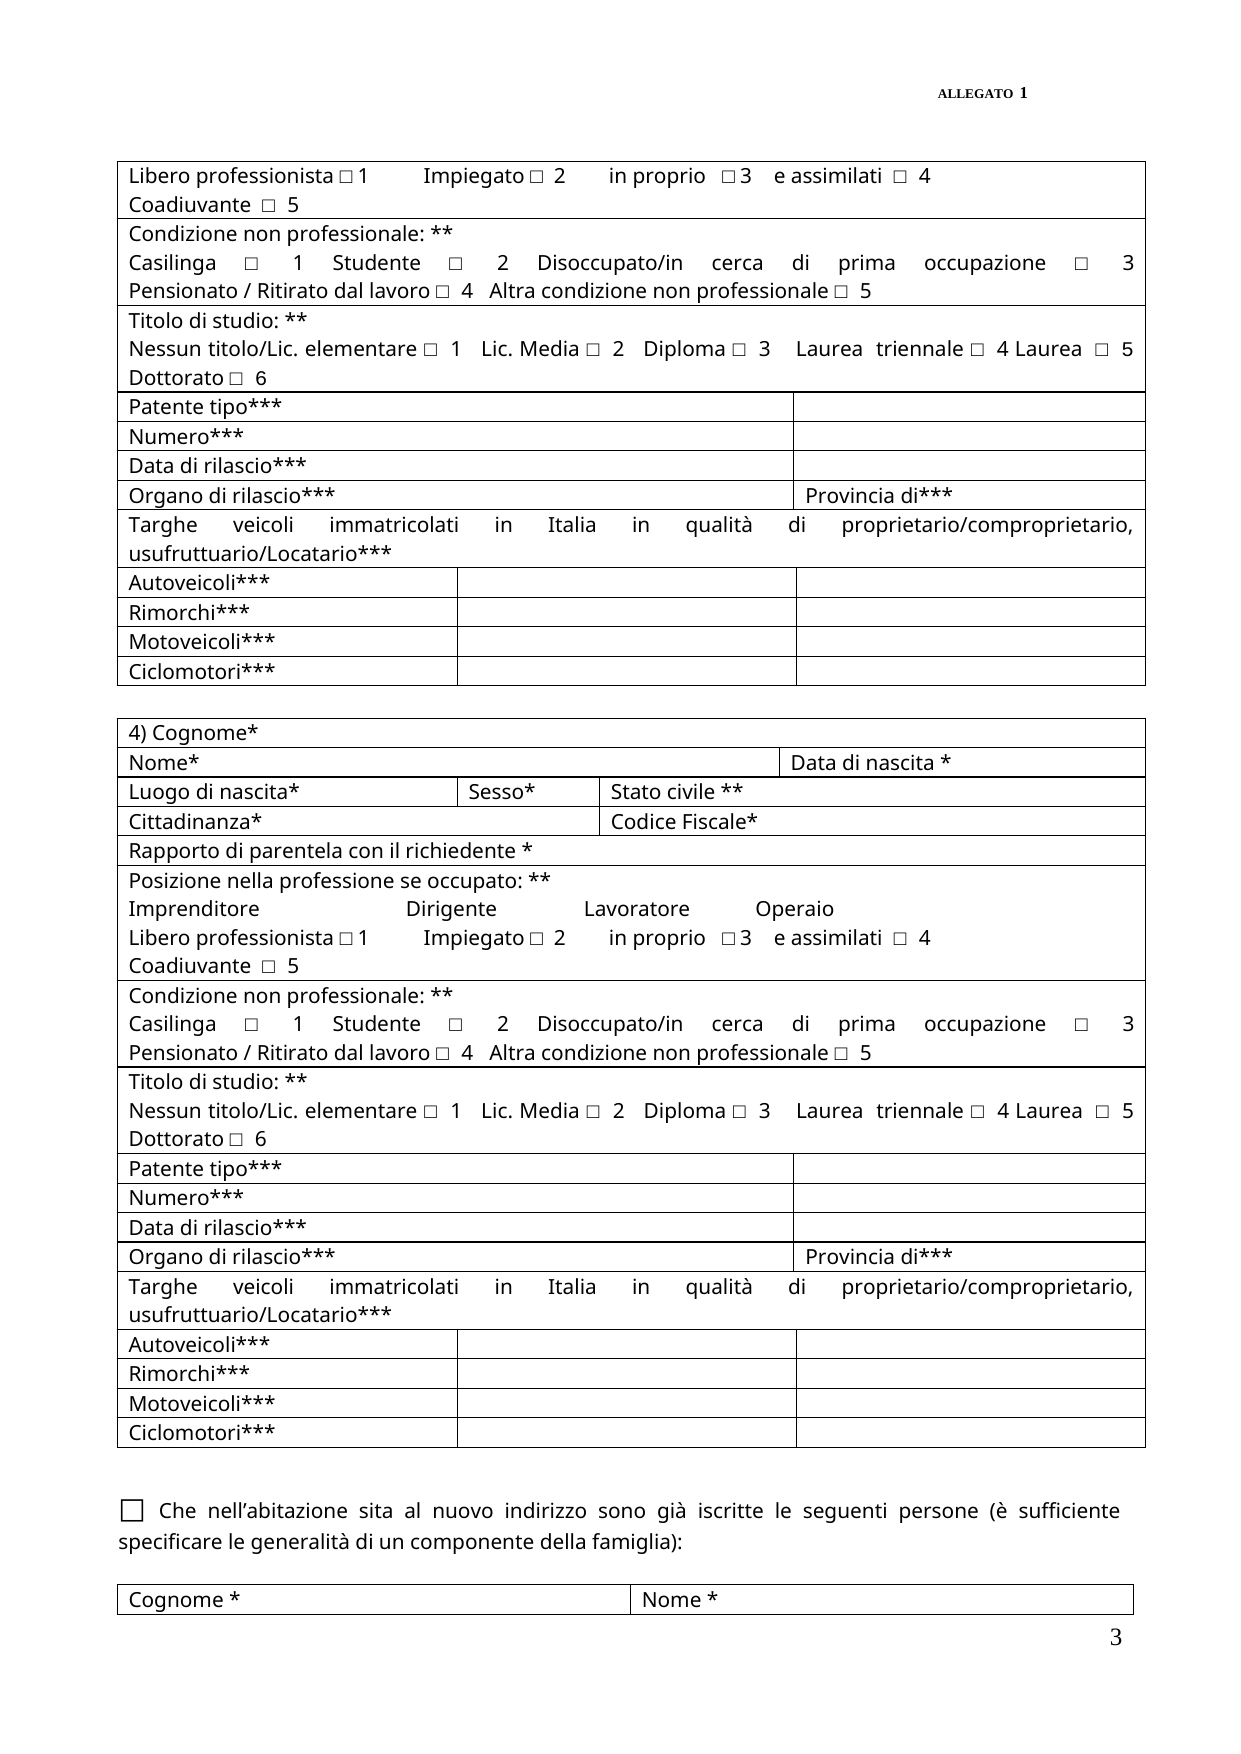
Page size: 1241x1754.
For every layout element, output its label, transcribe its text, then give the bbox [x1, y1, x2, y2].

table_cell Motoveicoli*** [118, 627, 457, 656]
table_cell [794, 393, 1145, 421]
table_cell [797, 598, 1145, 626]
table_cell Autoveicoli*** [118, 1330, 457, 1358]
table_cell [458, 627, 796, 656]
table_cell Rimorchi*** [118, 1359, 457, 1388]
table_cell [794, 1154, 1145, 1182]
table_cell Ciclomotori*** [118, 1418, 457, 1447]
table_cell Patente tipo*** [118, 393, 793, 421]
table_cell Provincia di*** [794, 1243, 1145, 1271]
table_cell [794, 1213, 1145, 1241]
table_cell Luogo di nascita* [118, 778, 457, 806]
table_cell Numero*** [118, 422, 793, 450]
table_cell Provincia di*** [794, 481, 1145, 509]
table_cell Titolo di studio: ** [118, 306, 1145, 334]
table_cell Patente tipo*** [118, 1154, 793, 1182]
table_cell [797, 568, 1145, 597]
table_cell [797, 627, 1145, 656]
table_cell Ciclomotori*** [118, 657, 457, 685]
table_header Cognome * [118, 1585, 630, 1613]
table_cell [794, 1184, 1145, 1212]
table_cell [458, 1389, 796, 1417]
table_cell Imprenditore Dirigente Lavoratore Operaio Libero professionista □ 1 Impiegato □ 2 in proprio □ 3 e assimilati □ 4 Coadiuvante □ 5 [118, 894, 1145, 980]
table_cell Libero professionista □ 1 Impiegato □ 2 in proprio □ 3 e assimilati □ 4 Coadiuvante □ 5 [118, 162, 1145, 218]
table_cell [797, 1359, 1145, 1388]
table_cell [797, 1389, 1145, 1417]
table_cell Numero*** [118, 1184, 793, 1212]
table_cell [797, 1330, 1145, 1358]
table_cell Rapporto di parentela con il richiedente * [118, 836, 1145, 865]
text □ Che nell’abitazione sita al nuovo indirizzo sono già iscritte le seguenti persone (è sufficiente specificare le generalità di un componente della famiglia): [118, 1487, 1122, 1556]
table_cell Targhe veicoli immatricolati in Italia in qualità di proprietario/comproprietario, usufruttuario/Locatario*** [118, 1272, 1145, 1329]
table_cell Organo di rilascio*** [118, 1243, 793, 1271]
table_cell Nessun titolo/Lic. elementare □ 1 Lic. Media □ 2 Diploma □ 3 Laurea triennale □ 4 Laurea □ 5 Dottorato □ 6 [118, 334, 1145, 391]
table_cell Data di nascita * [780, 748, 1145, 776]
table_cell [794, 422, 1145, 450]
table_header 4) Cognome* [118, 719, 1145, 747]
table_cell Condizione non professionale: ** Casilinga □ 1 Studente □ 2 Disoccupato/in cerca di prima occupazione □ 3 Pensionato / Ritirato dal lavoro □ 4 Altra condizione non professionale □ 5 [118, 981, 1145, 1066]
table_cell [797, 657, 1145, 685]
table_cell [458, 1330, 796, 1358]
table_cell Stato civile ** [600, 778, 1145, 806]
table_cell Organo di rilascio*** [118, 481, 793, 509]
table_cell [458, 1359, 796, 1388]
table_header Nome * [631, 1585, 1133, 1613]
table_cell Motoveicoli*** [118, 1389, 457, 1417]
table_cell Sesso* [458, 778, 599, 806]
table_cell [458, 1418, 796, 1447]
table_cell Condizione non professionale: ** Casilinga □ 1 Studente □ 2 Disoccupato/in cerca di prima occupazione □ 3 Pensionato / Ritirato dal lavoro □ 4 Altra condizione non professionale □ 5 [118, 219, 1145, 305]
table_cell [458, 657, 796, 685]
table_cell Targhe veicoli immatricolati in Italia in qualità di proprietario/comproprietario, usufruttuario/Locatario*** [118, 510, 1145, 567]
table_cell Codice Fiscale* [600, 807, 1145, 835]
table_cell [797, 1418, 1145, 1447]
table_cell Nome* [118, 748, 779, 776]
table_cell [458, 568, 796, 597]
table_cell Rimorchi*** [118, 598, 457, 626]
table_cell Data di rilascio*** [118, 451, 793, 480]
table_cell [794, 451, 1145, 480]
table_cell Nessun titolo/Lic. elementare □ 1 Lic. Media □ 2 Diploma □ 3 Laurea triennale □ 4 Laurea □ 5 Dottorato □ 6 [118, 1096, 1145, 1153]
table_cell Posizione nella professione se occupato: ** [118, 866, 1145, 894]
table_cell Titolo di studio: ** [118, 1068, 1145, 1096]
table_cell Autoveicoli*** [118, 568, 457, 597]
table_cell Data di rilascio*** [118, 1213, 793, 1241]
table_cell Cittadinanza* [118, 807, 599, 835]
table_cell [458, 598, 796, 626]
